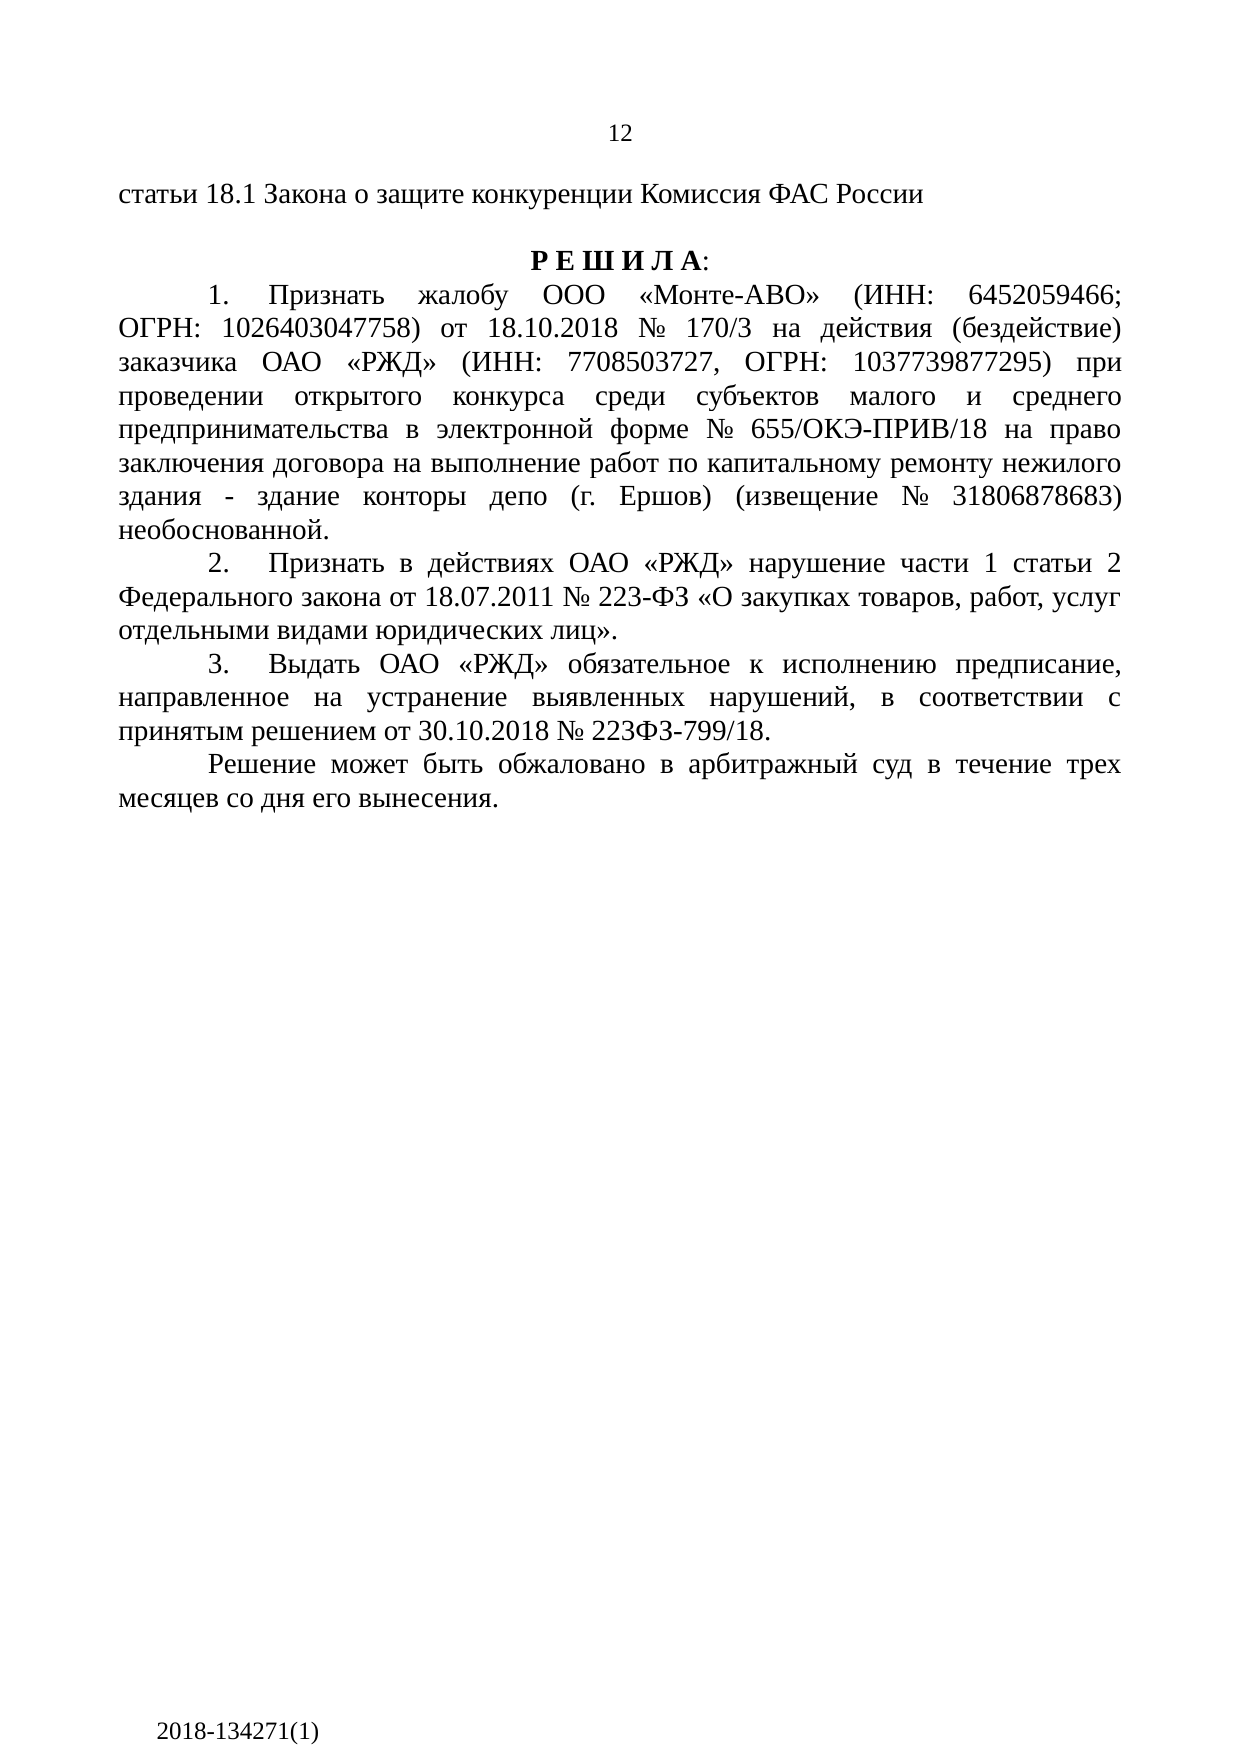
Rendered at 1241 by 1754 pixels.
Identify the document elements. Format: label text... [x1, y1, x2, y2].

list Выдать ОАО «РЖД» обязательное к исполнению предписание, направленное на устранение выявленных нарушений, в соответствии с принятым решением от 30.10.2018 № 223ФЗ-799/18. [118, 646, 1122, 747]
text статьи 18.1 Закона о защите конкуренции Комиссия ФАС России [118, 176, 1122, 210]
list Признать жалобу ООО «Монте-АВО» (ИНН: 6452059466; ОГРН: 1026403047758) от 18.10.2018 № 170/3 на действия (бездействие) заказчика ОАО «РЖД» (ИНН: 7708503727, ОГРН: 1037739877295) при проведении открытого конкурса среди субъектов малого и среднего предпринимательства в электронной форме № 655/ОКЭ-ПРИВ/18 на право заключения договора на выполнение работ по капитальному ремонту нежилого здания - здание конторы депо (г. Ершов) (извещение № 31806878683) необоснованной. [118, 277, 1122, 545]
text Решение может быть обжаловано в арбитражный суд в течение трех месяцев со дня его вынесения. [118, 747, 1122, 814]
list Признать в действиях ОАО «РЖД» нарушение части 1 статьи 2 Федерального закона от 18.07.2011 № 223-ФЗ «О закупках товаров, работ, услуг отдельными видами юридических лиц». [118, 545, 1122, 646]
text Р Е Ш И Л А: [118, 243, 1122, 277]
